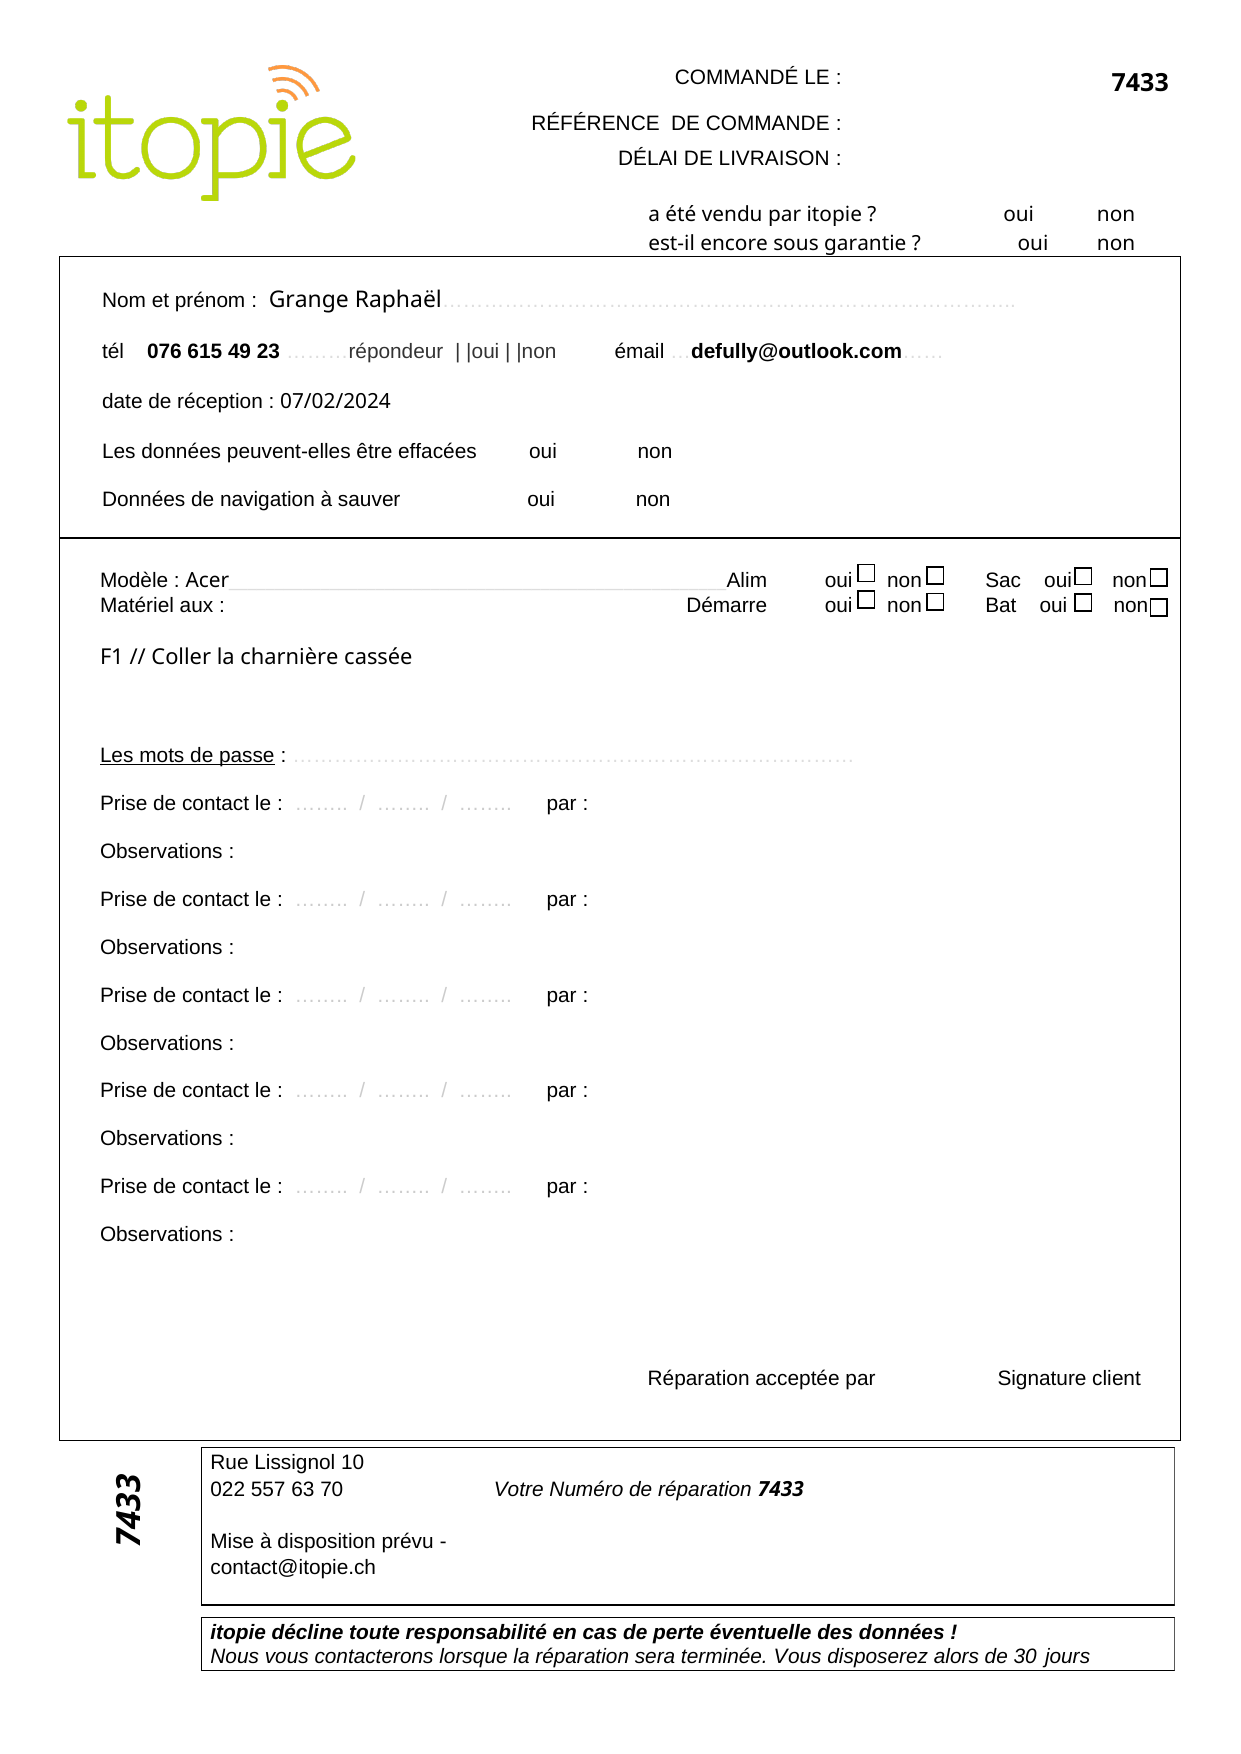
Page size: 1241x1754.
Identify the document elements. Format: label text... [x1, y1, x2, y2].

text Prise de contact le : …….. / …….. / …….. par : [60, 1075, 1180, 1102]
table_cell DÉLAI DE LIVRAISON : [490, 140, 847, 175]
table_cell RÉFÉRENCE DE COMMANDE : [490, 105, 847, 140]
text est-il encore sous garantie ? oui non [59, 228, 1181, 256]
picture [67, 65, 356, 201]
text date de réception : 07/02/2024 [60, 383, 1180, 415]
table_header 7433 [59, 1441, 195, 1677]
text Matériel aux : Démarre oui non Bat oui non [60, 590, 1180, 617]
text Modèle : Acer Alim oui non Sac oui non [879, 562, 925, 590]
table_header 7433 [847, 59, 1180, 104]
text Prise de contact le : …….. / …….. / …….. par : [60, 883, 1180, 911]
text Prise de contact le : …….. / …….. / …….. par : [60, 979, 1180, 1006]
text Données de navigation à sauver oui non [60, 484, 1180, 511]
text Observations : [60, 836, 1180, 863]
table_cell itopie décline toute responsabilité en cas de perte éventuelle des données ! Nous vous contacterons lorsque la réparation sera terminée. Vous disposerez alors de 30 jours [195, 1611, 1180, 1677]
text a été vendu par itopie ? oui non [59, 199, 1181, 228]
text Observations : [60, 931, 1180, 958]
text Modèle : Acer Alim oui non Sac oui non [60, 562, 856, 590]
text Observations : [60, 1027, 1180, 1054]
table_cell [847, 140, 1180, 175]
text Prise de contact le : …….. / …….. / …….. par : [60, 1171, 1180, 1198]
table_header Rue Lissignol 10 022 557 63 70 Votre Numéro de réparation 7433 Mise à disposition prévu - contact@itopie.ch [195, 1441, 1180, 1611]
text Modèle : Acer Alim oui non Sac oui non [948, 562, 1180, 590]
text F1 // Coller la charnière cassée [60, 638, 1180, 671]
text Observations : [60, 1219, 1180, 1246]
table_cell [847, 105, 1180, 140]
text Les mots de passe : ……………………………………………………………………… [60, 740, 1180, 767]
text Les données peuvent-elles être effacées oui non [60, 436, 1180, 463]
text tél 076 615 49 23 ………répondeur | |oui | |non émail …defully@outlook.com…… [60, 335, 1180, 362]
text Réparation acceptée par Signature client [60, 1363, 1180, 1390]
text Prise de contact le : …….. / …….. / …….. par : [60, 788, 1180, 815]
text Nom et prénom : Grange Raphaël……………………………………………………………………….. [60, 280, 1180, 314]
table_header COMMANDÉ LE : [490, 59, 847, 104]
text Observations : [60, 1123, 1180, 1150]
